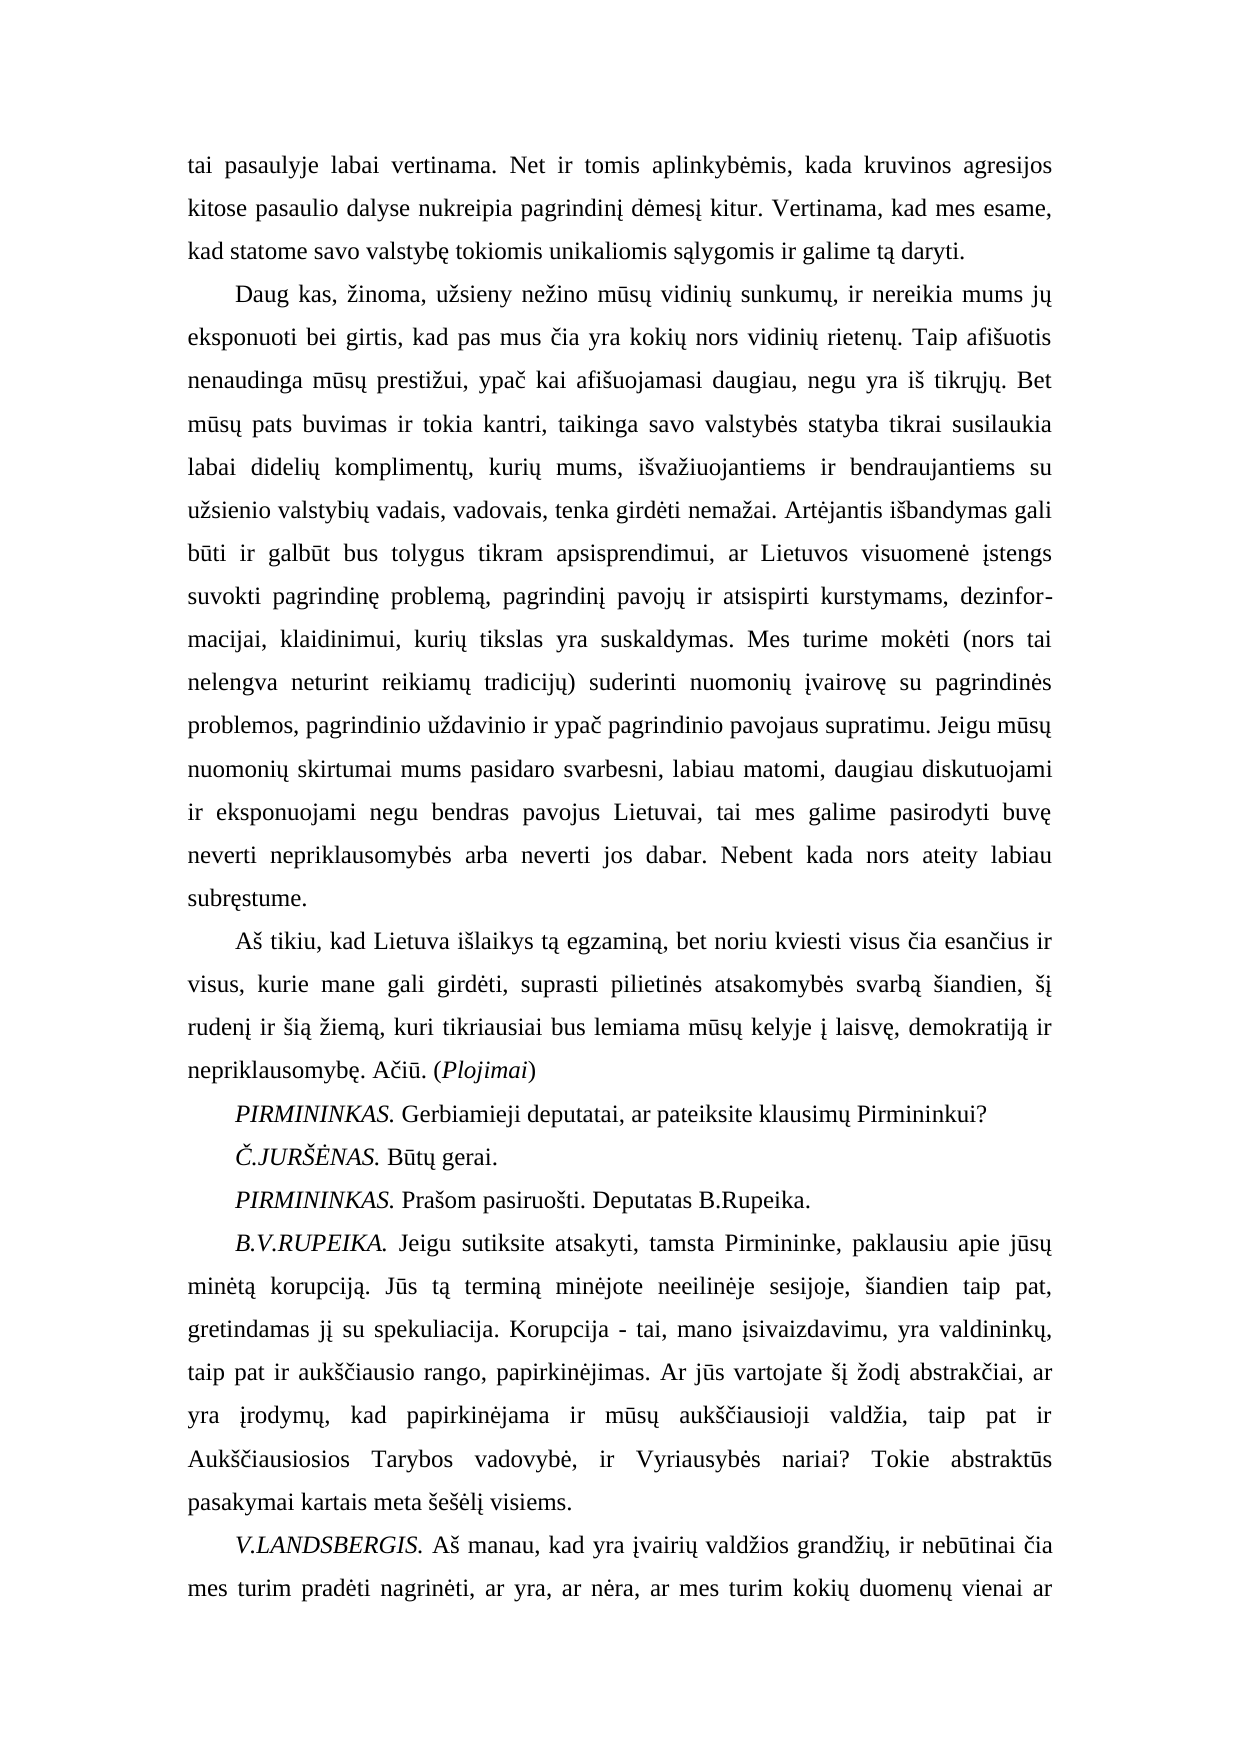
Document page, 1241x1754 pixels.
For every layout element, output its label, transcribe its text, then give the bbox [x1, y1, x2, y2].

text PIRMININKAS. Prašom pasiruošti. Deputatas B.Rupeika. [187, 1185, 1053, 1214]
text PIRMININKAS. Gerbiamieji deputatai, ar pateiksite klausimų Pirmininkui? [187, 1099, 1053, 1127]
text tai pasaulyje labai vertinama. Net ir tomis aplinkybėmis, kada kruvinos agresijos kitose pasaulio dalyse nukreipia pagrindinį dėmesį kitur. Vertinama, kad mes esame, kad statome savo valstybę tokiomis unikaliomis sąlygomis ir galime tą daryti. [187, 150, 1053, 265]
text Aš tikiu, kad Lietuva išlaikys tą egzaminą, bet noriu kviesti visus čia esančius ir visus, kurie mane gali girdėti, suprasti pilietinės atsakomybės svarbą šiandien, šį rudenį ir šią žiemą, kuri tikriausiai bus lemiama mūsų kelyje į laisvę, demokratiją ir nepriklausomybę. Ačiū. (Plojimai) [187, 926, 1053, 1084]
text B.V.RUPEIKA. Jeigu sutiksite atsakyti, tamsta Pirmininke, paklausiu apie jūsų minėtą korupciją. Jūs tą terminą minėjote neeilinėje sesijoje, šiandien taip pat, gretindamas jį su spekuliacija. Korupcija - tai, mano įsivaizdavimu, yra valdininkų, taip pat ir aukščiausio rango, papirkinėjimas. Ar jūs vartoja­te šį žodį abstrakčiai, ar yra įrodymų, kad papirkinėjama ir mūsų aukščiausioji valdžia, taip pat ir Aukščiausiosios Tarybos vadovybė, ir Vyriausybės nariai? Tokie abstraktūs pasakymai kartais meta šešėlį visiems. [187, 1228, 1053, 1516]
text V.LANDSBERGIS. Aš manau, kad yra įvairių valdžios grandžių, ir nebū­tinai čia mes turim pradėti nagrinėti, ar yra, ar nėra, ar mes turim kokių duomenų vienai ar [187, 1530, 1053, 1602]
text Č.JURŠĖNAS. Būtų gerai. [187, 1142, 1053, 1171]
text Daug kas, žinoma, užsieny nežino mūsų vidinių sunkumų, ir nereikia mums jų eksponuoti bei girtis, kad pas mus čia yra kokių nors vidinių rietenų. Taip afišuotis nenaudinga mūsų prestižui, ypač kai afišuojamasi daugiau, negu yra iš tikrųjų. Bet mūsų pats buvimas ir tokia kantri, taikinga savo valstybės statyba tikrai susilaukia labai didelių komplimentų, kurių mums, išvažiuojantiems ir bendraujantiems su užsienio valstybių vadais, vadovais, tenka girdėti nemažai. Artėjantis išbandymas gali būti ir galbūt bus tolygus tikram apsisprendimui, ar Lietuvos visuomenė įstengs suvokti pagrindinę problemą, pagrindinį pavojų ir atsispirti kurstymams, dezinfor­macijai, klaidinimui, kurių tikslas yra suskaldymas. Mes turime mokėti (nors tai nelengva neturint reikiamų tradicijų) suderinti nuomonių įvairovę su pagrindinės problemos, pagrindinio uždavinio ir ypač pagrindinio pavojaus supratimu. Jeigu mūsų nuomonių skirtumai mums pasidaro svarbesni, la­biau matomi, daugiau diskutuojami ir eksponuojami negu bendras pavojus Lietuvai, tai mes galime pasirodyti buvę neverti nepriklausomybės arba neverti jos dabar. Nebent kada nors ateity labiau subręstume. [187, 279, 1053, 912]
